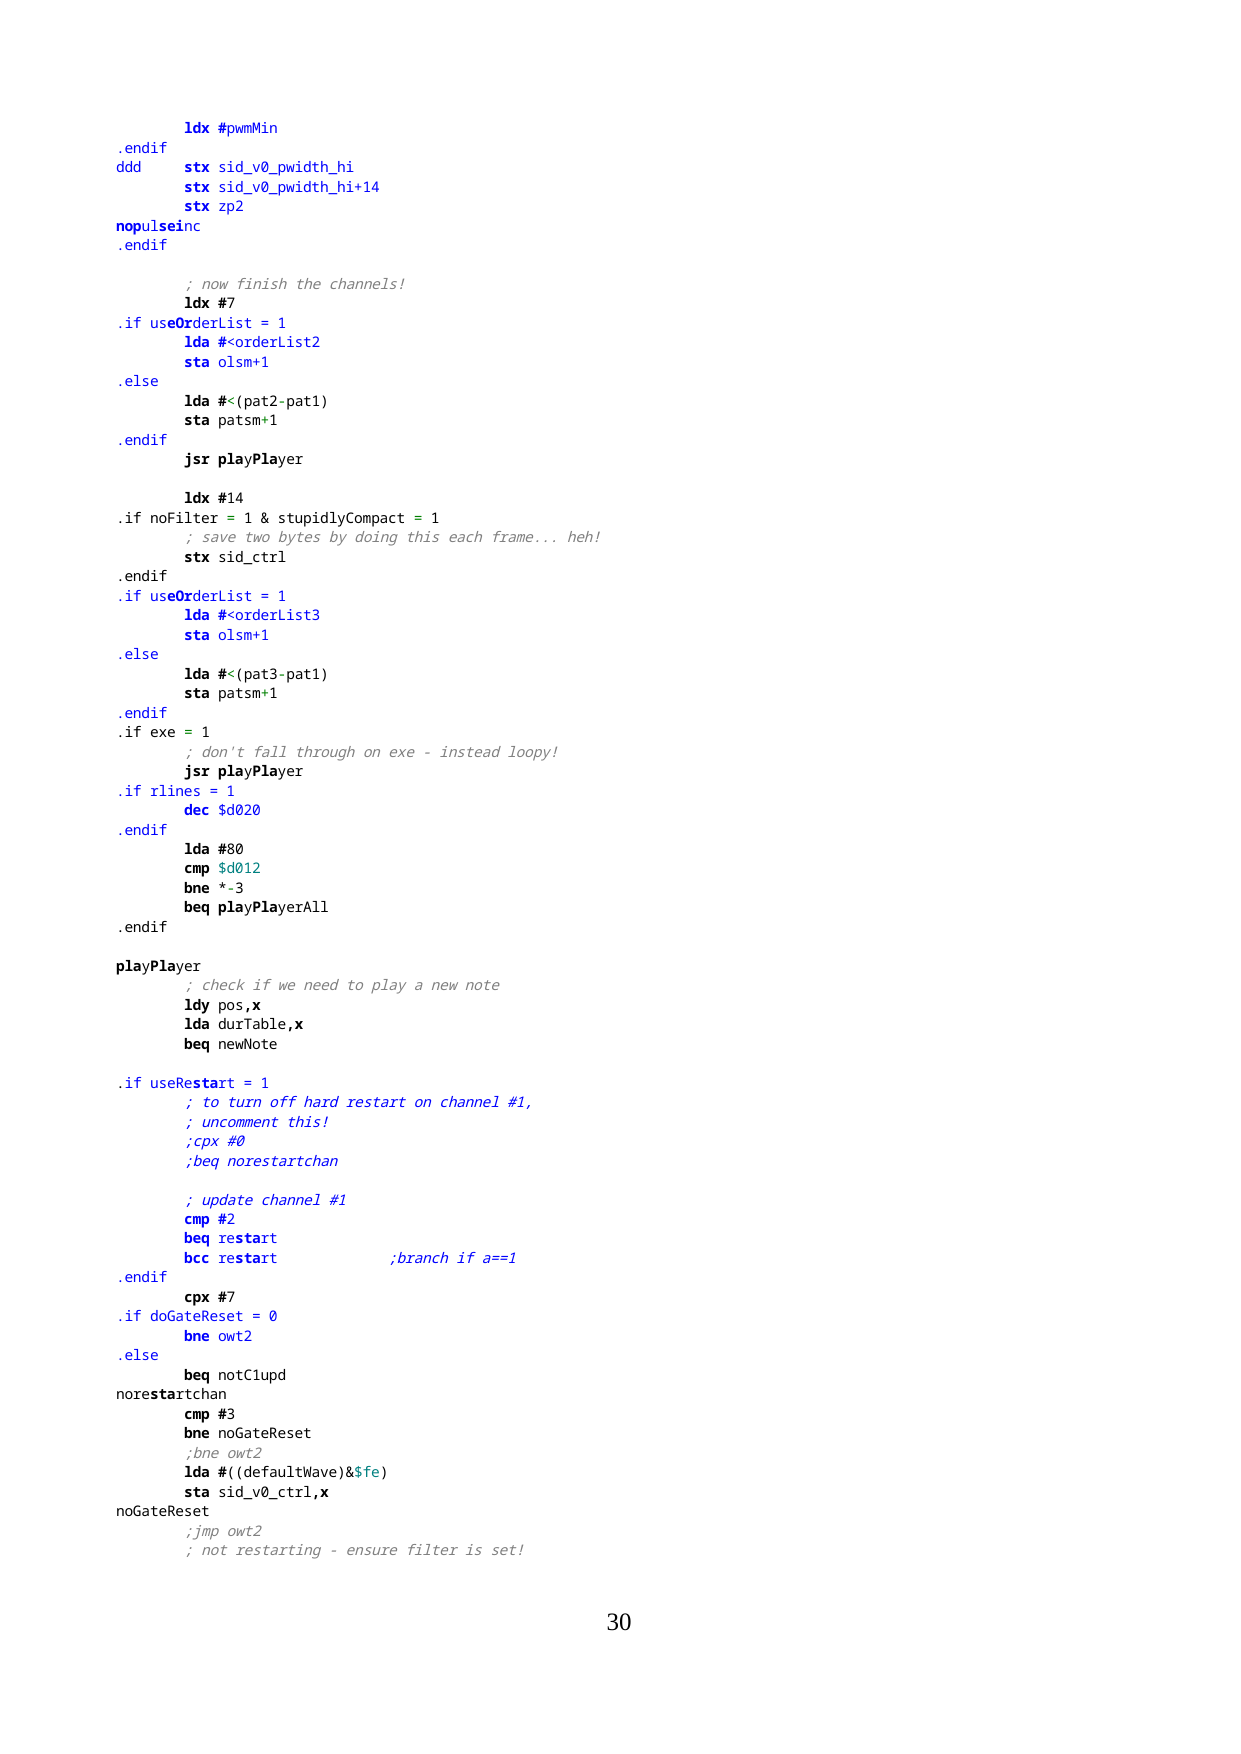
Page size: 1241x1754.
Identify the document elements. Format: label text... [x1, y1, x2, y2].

text stx zp2 [116, 196, 1122, 216]
text .if doGateReset = 0 [116, 1306, 1122, 1326]
text .else [116, 371, 1122, 391]
text ; update channel #1 [116, 1189, 1122, 1209]
text ; to turn off hard restart on channel #1, [116, 1092, 1122, 1112]
text ;jmp owt2 [116, 1521, 1122, 1540]
text ; save two bytes by doing this each frame... heh! [116, 527, 1122, 547]
text sta olsm+1 [116, 624, 1122, 644]
text ; don't fall through on exe - instead loopy! [116, 741, 1122, 761]
text stx sid_v0_pwidth_hi+14 [116, 177, 1122, 196]
text .endif [116, 819, 1122, 839]
text bne *-3 [116, 878, 1122, 897]
text sta patsm+1 [116, 410, 1122, 430]
text .endif [116, 1267, 1122, 1287]
text ;bne owt2 [116, 1443, 1122, 1462]
text .else [116, 644, 1122, 663]
text cpx #7 [116, 1287, 1122, 1306]
text lda #<orderList2 [116, 332, 1122, 352]
text beq restart [116, 1228, 1122, 1248]
text lda #<(pat2-pat1) [116, 391, 1122, 410]
text jsr playPlayer [116, 761, 1122, 780]
text bcc restart ;branch if a==1 [116, 1248, 1122, 1267]
text beq newNote [116, 1034, 1122, 1053]
text .endif [116, 917, 1122, 936]
text .endif [116, 138, 1122, 157]
text .else [116, 1345, 1122, 1365]
text .if useRestart = 1 [116, 1073, 1122, 1092]
text .if noFilter = 1 & stupidlyCompact = 1 [116, 508, 1122, 527]
text .endif [116, 566, 1122, 586]
text .endif [116, 235, 1122, 254]
text lda #<orderList3 [116, 605, 1122, 624]
text cmp #3 [116, 1404, 1122, 1423]
text ; check if we need to play a new note [116, 975, 1122, 995]
text ; uncomment this! [116, 1112, 1122, 1131]
text ;cpx #0 [116, 1131, 1122, 1151]
text ;beq norestartchan [116, 1151, 1122, 1170]
text jsr playPlayer [116, 449, 1122, 469]
text ; not restarting - ensure filter is set! [116, 1540, 1122, 1559]
text .if rlines = 1 [116, 780, 1122, 800]
text sta sid_v0_ctrl,x [116, 1482, 1122, 1501]
text .if exe = 1 [116, 722, 1122, 741]
text .if useOrderList = 1 [116, 586, 1122, 605]
text norestartchan [116, 1384, 1122, 1404]
text cmp #2 [116, 1209, 1122, 1228]
text lda #80 [116, 839, 1122, 858]
text nopulseinc [116, 216, 1122, 235]
text beq playPlayerAll [116, 897, 1122, 917]
text stx sid_ctrl [116, 547, 1122, 566]
text ldy pos,x [116, 995, 1122, 1014]
text ; now finish the channels! [116, 274, 1122, 293]
text ddd stx sid_v0_pwidth_hi [116, 157, 1122, 177]
text ldx #7 [116, 293, 1122, 313]
text ldx #14 [116, 488, 1122, 508]
text lda #<(pat3-pat1) [116, 663, 1122, 683]
text ldx #pwmMin [116, 118, 1122, 138]
text .if useOrderList = 1 [116, 313, 1122, 332]
text noGateReset [116, 1501, 1122, 1521]
text sta patsm+1 [116, 683, 1122, 702]
text bne noGateReset [116, 1423, 1122, 1443]
text beq notC1upd [116, 1365, 1122, 1384]
text bne owt2 [116, 1326, 1122, 1345]
text playPlayer [116, 956, 1122, 975]
text .endif [116, 702, 1122, 722]
text lda #((defaultWave)&$fe) [116, 1462, 1122, 1482]
text dec $d020 [116, 800, 1122, 819]
text .endif [116, 430, 1122, 449]
text cmp $d012 [116, 858, 1122, 878]
text sta olsm+1 [116, 352, 1122, 371]
text lda durTable,x [116, 1014, 1122, 1034]
